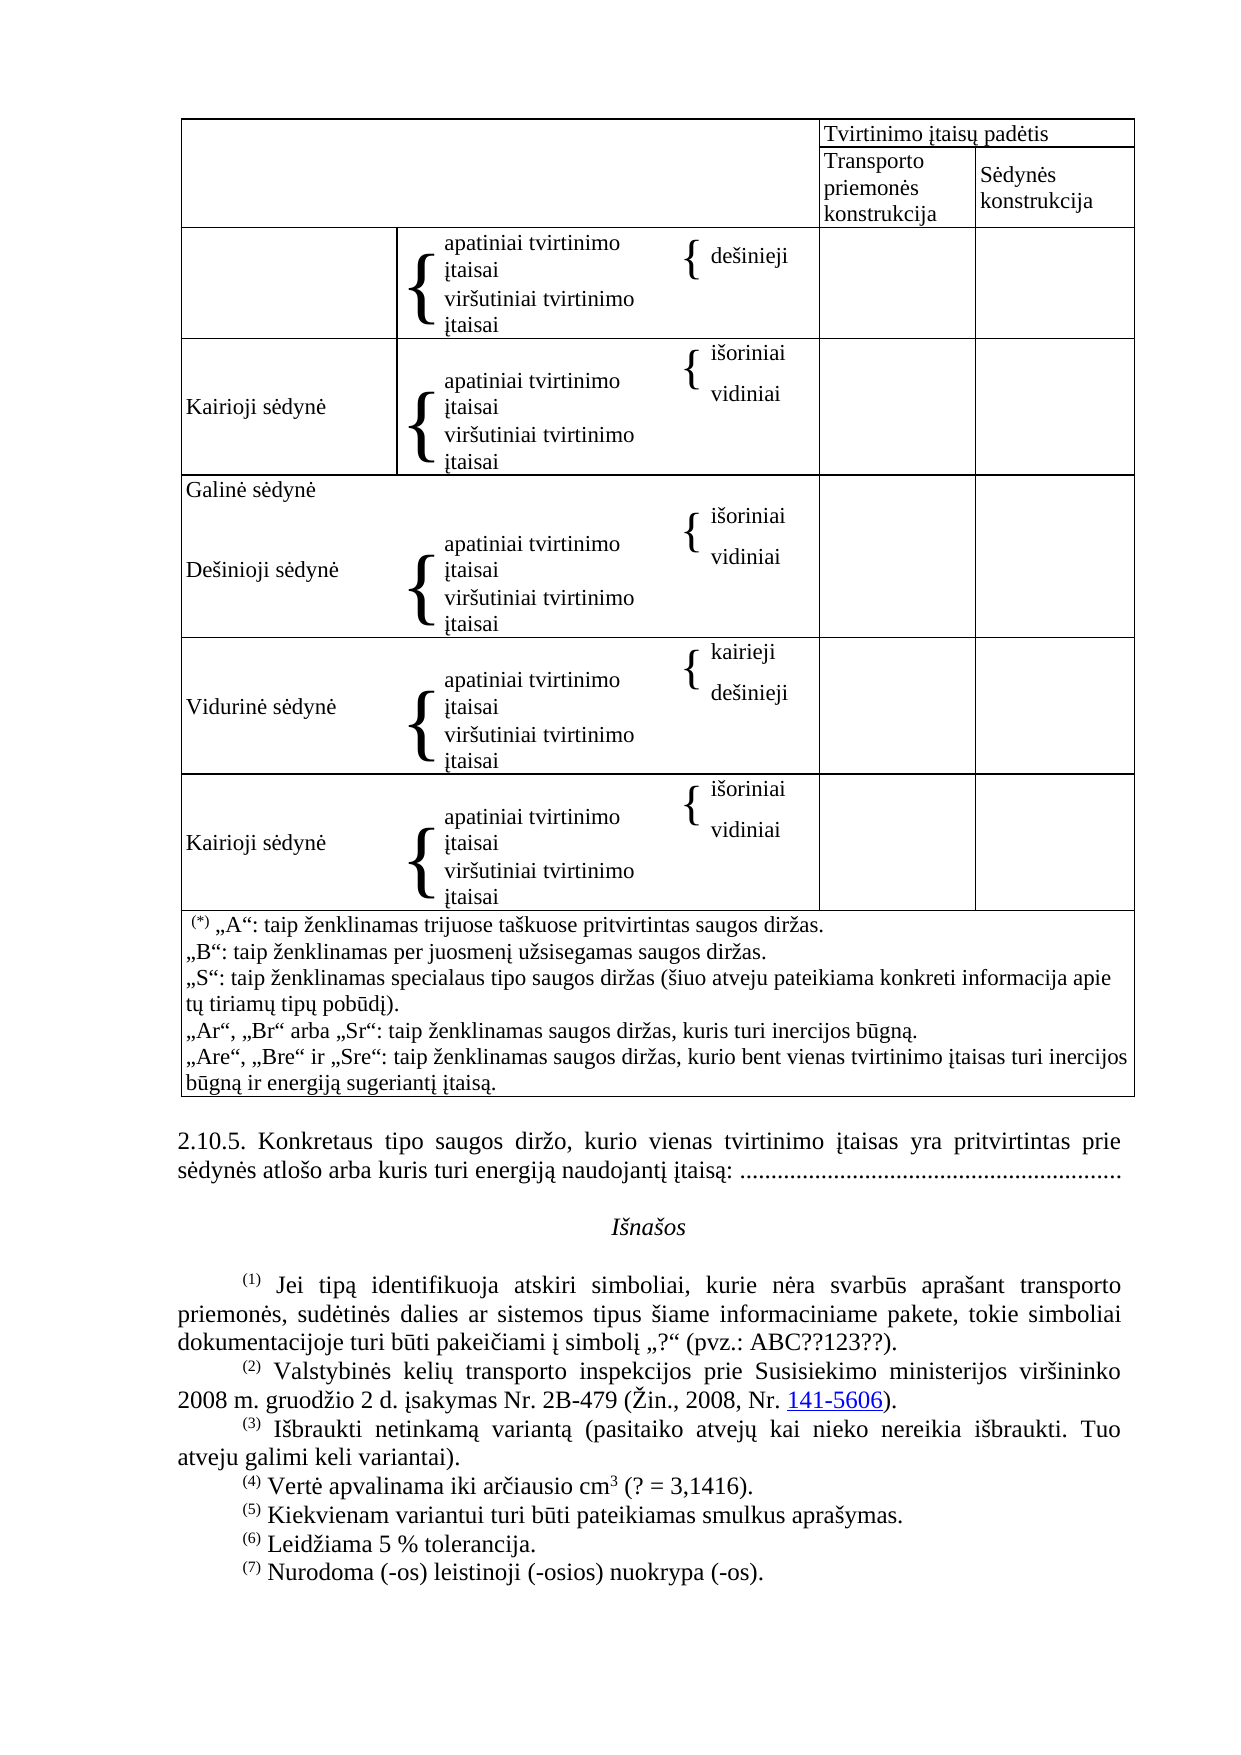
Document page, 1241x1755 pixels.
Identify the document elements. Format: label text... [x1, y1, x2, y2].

table_cell [820, 283, 975, 338]
table_cell išoriniai [706, 339, 819, 366]
table_cell [706, 856, 819, 910]
table_cell [706, 420, 819, 474]
table_cell (*) „A“: taip ženklinamas trijuose taškuose pritvirtintas saugos diržas. „B“: taip ženklinamas per juosmenį užsisegamas saugos diržas. „S“: taip ženklinamas specialaus tipo saugos diržas (šiuo atveju pateikiama konkreti informacija apie tų tiriamų tipų pobūdį). „Ar“, „Br“ arba „Sr“: taip ženklinamas saugos diržas, kuris turi inercijos būgną. „Are“, „Bre“ ir „Sre“: taip ženklinamas saugos diržas, kurio bent vienas tvirtinimo įtaisas turi inercijos būgną ir energiją sugeriantį įtaisą. [182, 911, 1134, 1096]
table_cell vidiniai [706, 801, 819, 856]
table_cell viršutiniai tvirtinimo įtaisai [440, 719, 676, 773]
table_cell [676, 420, 706, 474]
table_cell [820, 856, 975, 910]
table_cell [397, 775, 440, 801]
table_cell Transporto priemonės konstrukcija [820, 148, 975, 227]
table_cell [820, 228, 975, 283]
table_cell [820, 665, 975, 719]
table_cell [676, 283, 706, 338]
table_cell [676, 476, 706, 502]
table_cell apatiniai tvirtinimo įtaisai [440, 665, 676, 719]
table_cell [397, 146, 440, 227]
table_cell { [398, 366, 440, 474]
table_cell [676, 583, 706, 637]
text (5) Kiekvienam variantui turi būti pateikiamas smulkus aprašymas. [177, 1500, 1122, 1529]
text (7) Nurodoma (-os) leistinoji (-osios) nuokrypa (-os). [177, 1557, 1122, 1586]
text 2.10.5. Konkretaus tipo saugos diržo, kurio vienas tvirtinimo įtaisas yra pritvirtintas prie sėdynės atlošo arba kuris turi energiją naudojantį įtaisą: [177, 1126, 1122, 1184]
table_cell [976, 228, 1134, 283]
table_cell [976, 719, 1134, 773]
table_cell viršutiniai tvirtinimo įtaisai [440, 856, 676, 910]
table_cell [440, 476, 676, 502]
table_cell [976, 502, 1134, 528]
table_cell Kairioji sėdynė [182, 775, 397, 910]
table_cell apatiniai tvirtinimo įtaisai [440, 228, 676, 283]
table_cell [820, 719, 975, 773]
table_cell [397, 476, 440, 502]
table_cell { [397, 528, 440, 637]
table_cell [976, 476, 1134, 502]
table_cell Sėdynės konstrukcija [976, 148, 1134, 227]
table_cell viršutiniai tvirtinimo įtaisai [440, 583, 676, 637]
table_cell [976, 283, 1134, 338]
table_cell { [676, 775, 706, 856]
table_cell { [676, 638, 706, 719]
table_cell Galinė sėdynė [182, 476, 397, 502]
text (3) Išbraukti netinkamą variantą (pasitaiko atvejų kai nieko nereikia išbraukti. Tuo atveju galimi keli variantai). [177, 1414, 1122, 1471]
table_header [706, 120, 819, 146]
table_cell { [676, 228, 706, 283]
table_cell [706, 583, 819, 637]
table_cell { [397, 801, 440, 910]
table_cell išoriniai [706, 502, 819, 528]
table_cell [676, 719, 706, 773]
table_cell { [397, 665, 440, 773]
table_cell [976, 801, 1134, 856]
table_cell [976, 638, 1134, 665]
table_cell [820, 775, 975, 801]
table_cell [820, 801, 975, 856]
table_header Tvirtinimo įtaisų padėtis [820, 120, 1134, 146]
text (6) Leidžiama 5 % tolerancija. [177, 1529, 1122, 1557]
table_cell { [676, 502, 706, 583]
table_cell dešinieji [706, 228, 819, 283]
table_cell { [398, 228, 440, 338]
table_cell [182, 146, 397, 227]
table_cell viršutiniai tvirtinimo įtaisai [440, 420, 676, 474]
table_header [440, 120, 676, 146]
text (1) Jei tipą identifikuoja atskiri simboliai, kurie nėra svarbūs aprašant transporto priemonės, sudėtinės dalies ar sistemos tipus šiame informaciniame pakete, tokie simboliai dokumentacijoje turi būti pakeičiami į simbolį „?“ (pvz.: ABC??123??). [177, 1270, 1122, 1356]
table_header [676, 120, 706, 146]
table_cell [397, 502, 440, 528]
table_cell [706, 719, 819, 773]
table_cell [976, 775, 1134, 801]
table_cell [976, 856, 1134, 910]
table_cell vidiniai [706, 366, 819, 420]
table_cell [398, 339, 440, 366]
table_cell [440, 638, 676, 665]
table_cell [820, 420, 975, 474]
table_cell [976, 528, 1134, 583]
table_cell [976, 583, 1134, 637]
table_cell [397, 638, 440, 665]
table_cell [440, 502, 676, 528]
table_cell [976, 665, 1134, 719]
table_cell [706, 476, 819, 502]
table_cell [820, 339, 975, 366]
table_cell išoriniai [706, 775, 819, 801]
table_cell [706, 146, 819, 227]
table_cell [440, 146, 676, 227]
table_cell viršutiniai tvirtinimo įtaisai [440, 283, 676, 338]
table_cell { [676, 339, 706, 420]
table_cell [676, 856, 706, 910]
table_cell Vidurinė sėdynė [182, 638, 397, 773]
table_cell [976, 420, 1134, 474]
table_cell apatiniai tvirtinimo įtaisai [440, 528, 676, 583]
table_cell [182, 228, 396, 338]
table_cell [976, 366, 1134, 420]
table_cell apatiniai tvirtinimo įtaisai [440, 366, 676, 420]
table_cell [820, 502, 975, 528]
text (4) Vertė apvalinama iki arčiausio cm3 (?pi = 3,1416). [177, 1471, 1122, 1500]
text (2) Valstybinės kelių transporto inspekcijos prie Susisiekimo ministerijos viršininko 2008 m. gruodžio 2 d. įsakymas Nr. 2B-479 (Žin., 2008, Nr. 141-5606). [177, 1356, 1122, 1414]
table_cell [706, 283, 819, 338]
table_cell [440, 339, 676, 366]
table_cell [976, 339, 1134, 366]
table_cell [820, 476, 975, 502]
table_cell [676, 146, 706, 227]
table_cell kairieji [706, 638, 819, 665]
table_header [397, 120, 440, 146]
table_cell apatiniai tvirtinimo įtaisai [440, 801, 676, 856]
text Išnašos [177, 1212, 1122, 1241]
table_cell Dešinioji sėdynė [182, 502, 397, 637]
table_cell [820, 366, 975, 420]
table_cell [820, 583, 975, 637]
table_cell [820, 638, 975, 665]
table_cell dešinieji [706, 665, 819, 719]
table_cell [820, 528, 975, 583]
table_cell [440, 775, 676, 801]
table_cell Kairioji sėdynė [182, 339, 396, 474]
table_cell vidiniai [706, 528, 819, 583]
table_header [182, 120, 397, 146]
